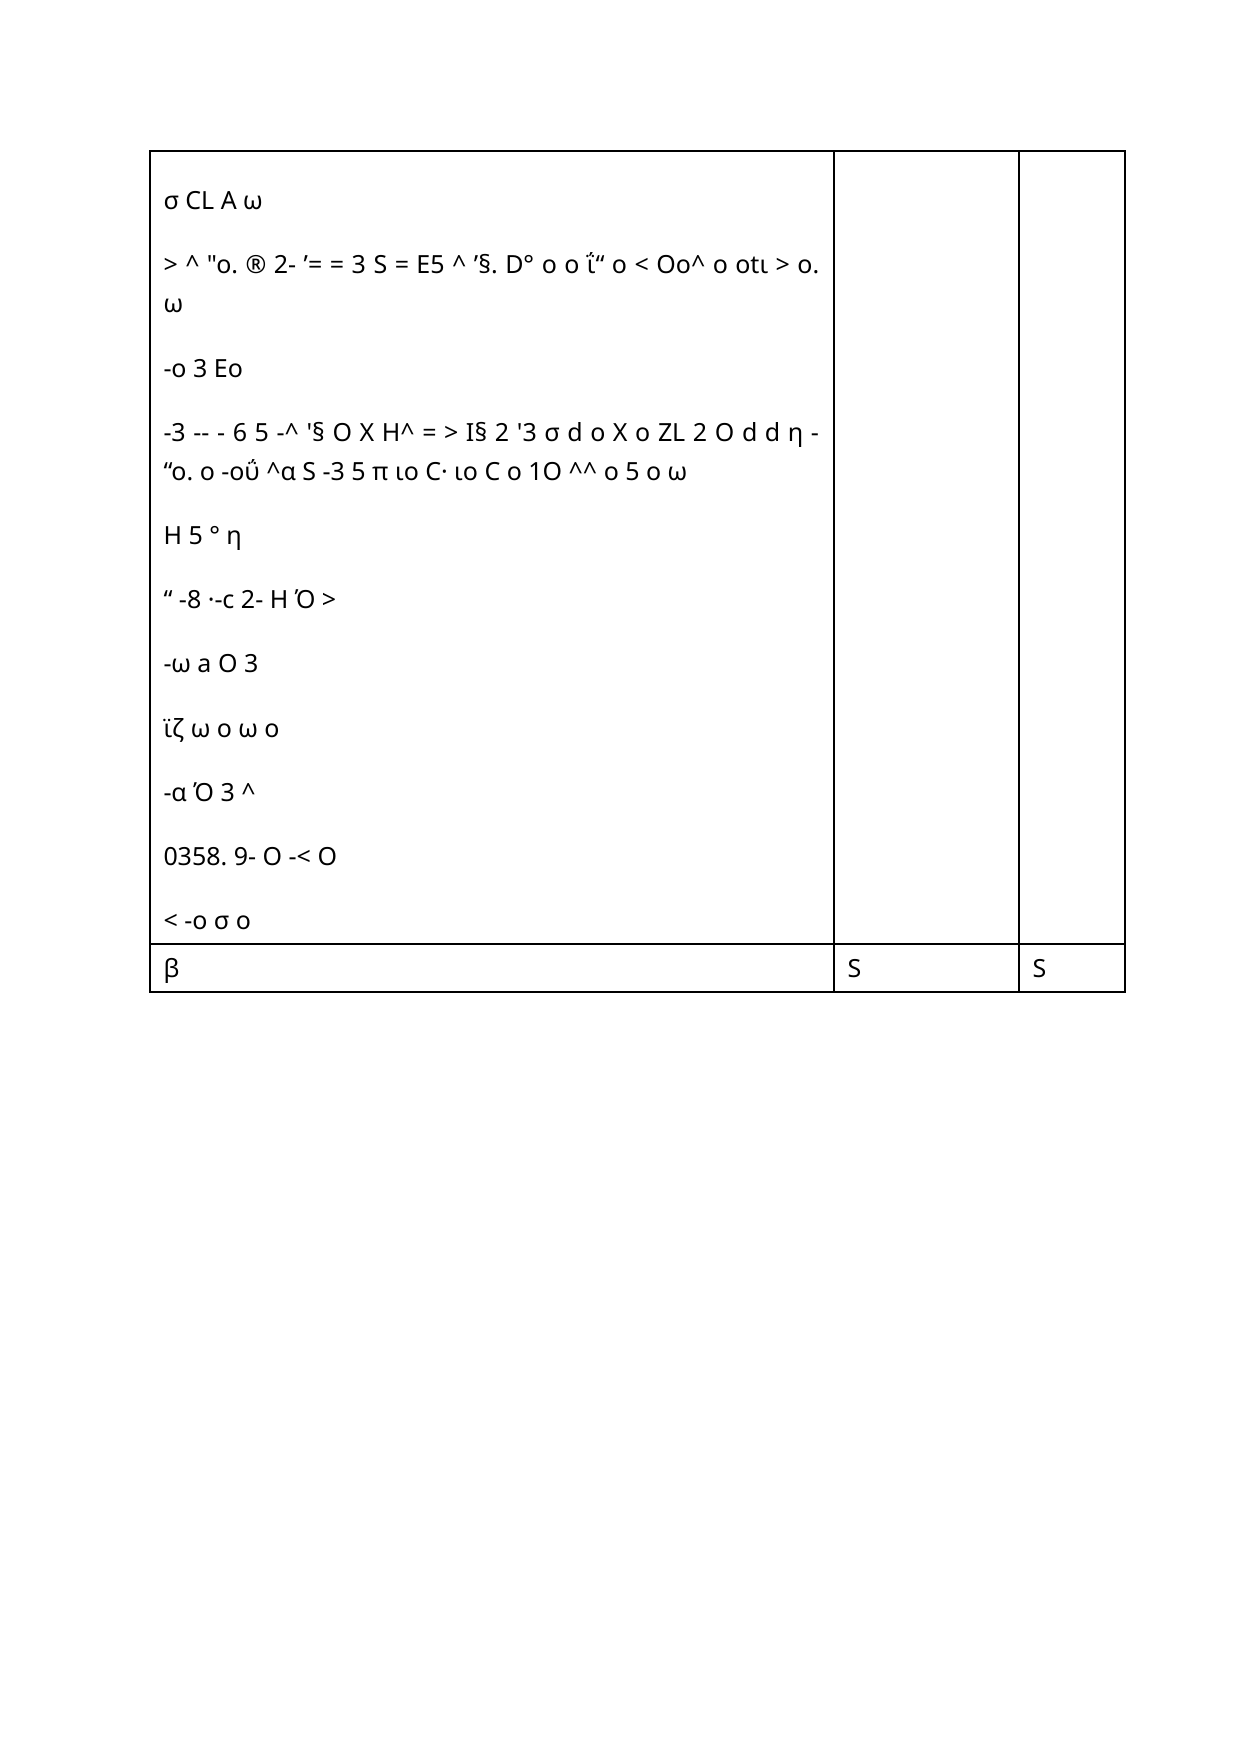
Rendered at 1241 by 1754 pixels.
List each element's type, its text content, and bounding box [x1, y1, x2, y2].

table_header [1020, 152, 1124, 943]
table_header [835, 152, 1018, 943]
table_cell β [151, 945, 833, 991]
table_cell S [835, 945, 1018, 991]
table_header σ CL Α ω > ^ "ο. ® 2- ’= = 3 S = Ε5 ^ ’§. D° ο ο ΐ“ ο < Οο^ ο οtι > ο. ω -ο 3 Εο -3 -- - 6 5 -^ '§ Ο Χ Η^ = > Ι§ 2 '3 σ d ο Χ ο ZL 2 Ο d d η - “ο. ο -οΰ ^α S -3 5 π ιο C· ιο C ο 1Ο ^^ ο 5 ο ω Η 5 ° η “ -8 ·-c 2- Η Ό > -ω a Ο 3 ϊζ ω ο ω ο -α Ό 3 ^ 0358. 9- Ο -< Ο < -ο σ ο [151, 152, 833, 943]
table_cell S [1020, 945, 1124, 991]
